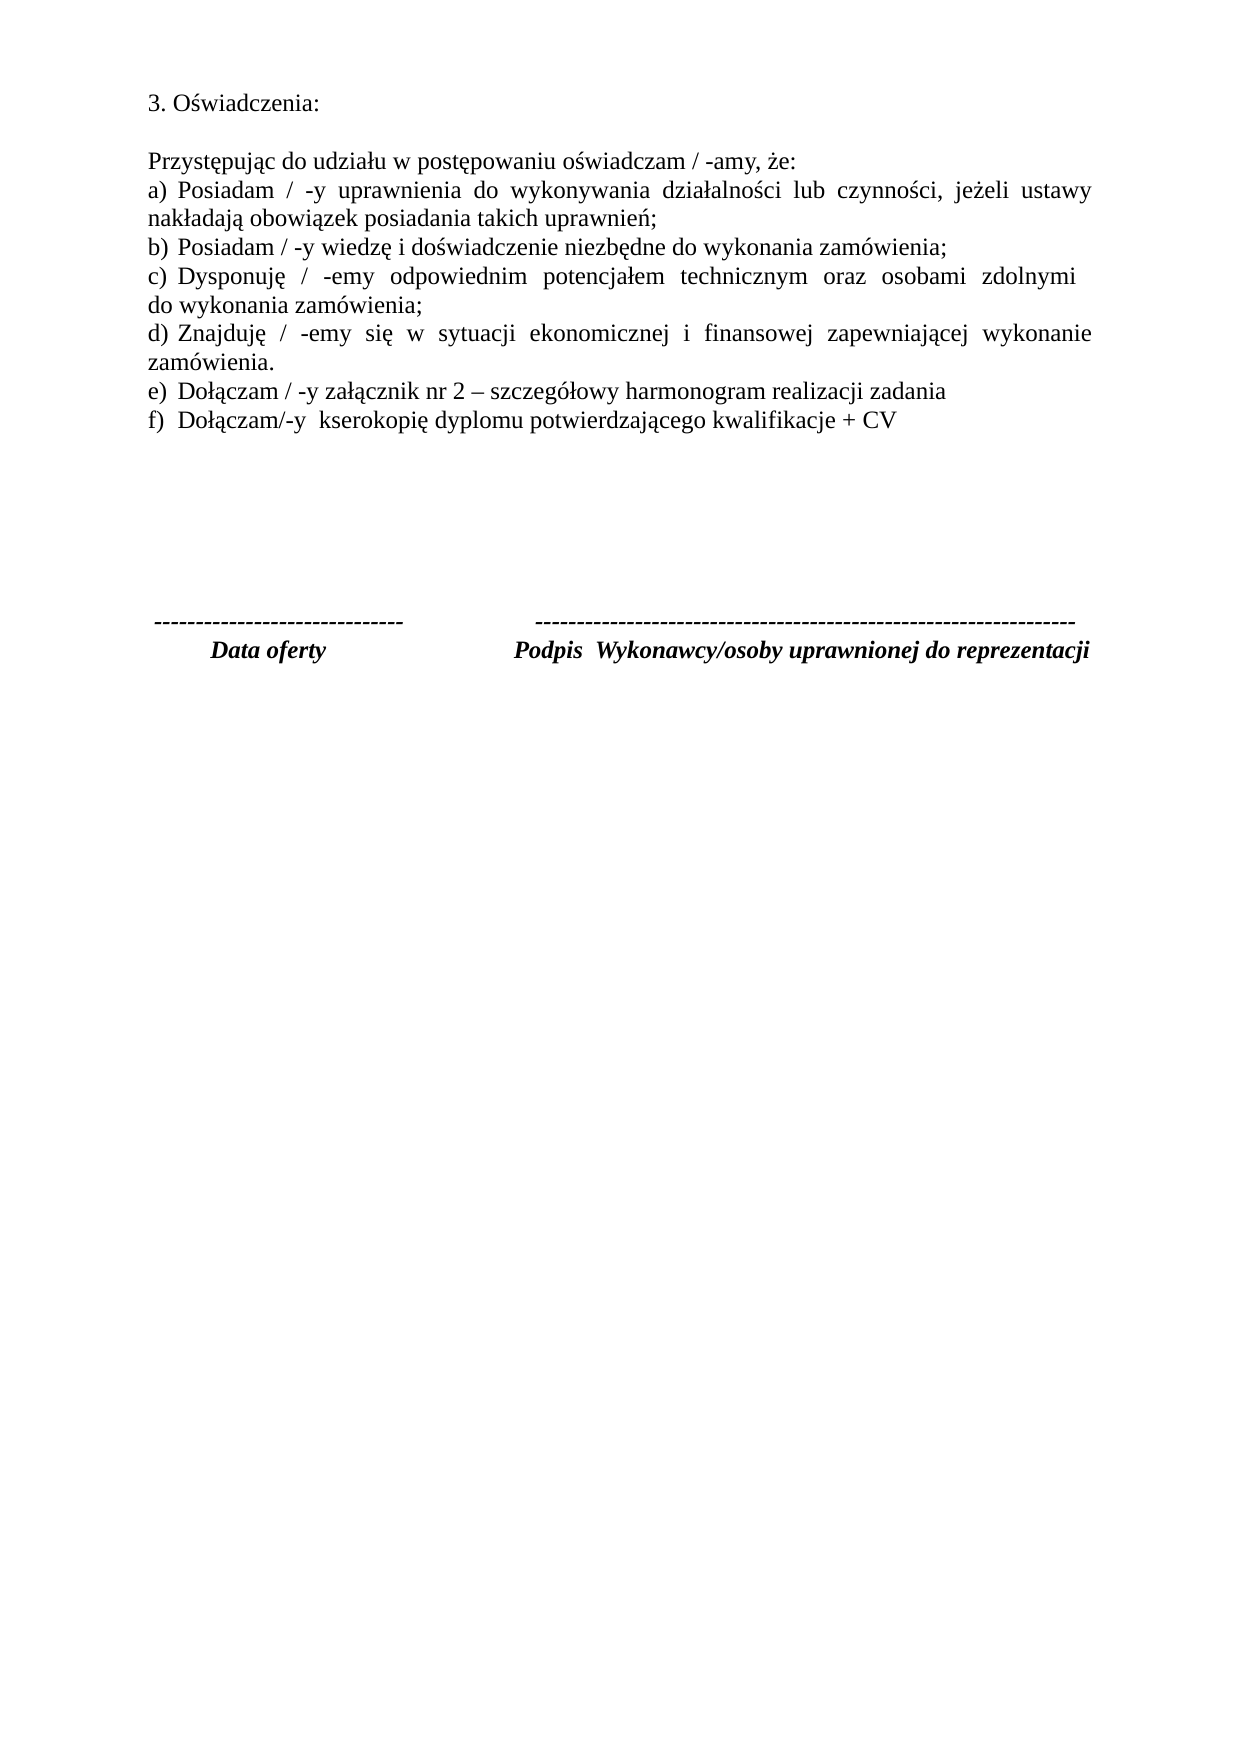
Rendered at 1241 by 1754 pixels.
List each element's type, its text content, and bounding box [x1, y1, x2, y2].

list Znajduję / -emy się w sytuacji ekonomicznej i finansowej zapewniającej wykonanie zamówienia. [148, 318, 1093, 376]
list Posiadam / -y uprawnienia do wykonywania działalności lub czynności, jeżeli ustawy nakładają obowiązek posiadania takich uprawnień; [148, 175, 1093, 232]
text 3. Oświadczenia: [148, 88, 1093, 117]
list Dołączam / -y załącznik nr 2 – szczegółowy harmonogram realizacji zadania [148, 376, 1093, 405]
list Dysponuję / -emy odpowiednim potencjałem technicznym oraz osobami zdolnymi do wykonania zamówienia; [148, 261, 1093, 318]
list Dołączam/-y kserokopię dyplomu potwierdzającego kwalifikacje + CV [148, 405, 1093, 433]
text ------------------------------ ----------------------------------------------------------------- [148, 606, 1093, 635]
text Przystępując do udziału w postępowaniu oświadczam / -amy, że: [148, 146, 1093, 175]
text Data oferty Podpis Wykonawcy/osoby uprawnionej do reprezentacji [148, 635, 1093, 663]
list Posiadam / -y wiedzę i doświadczenie niezbędne do wykonania zamówienia; [148, 232, 1093, 261]
